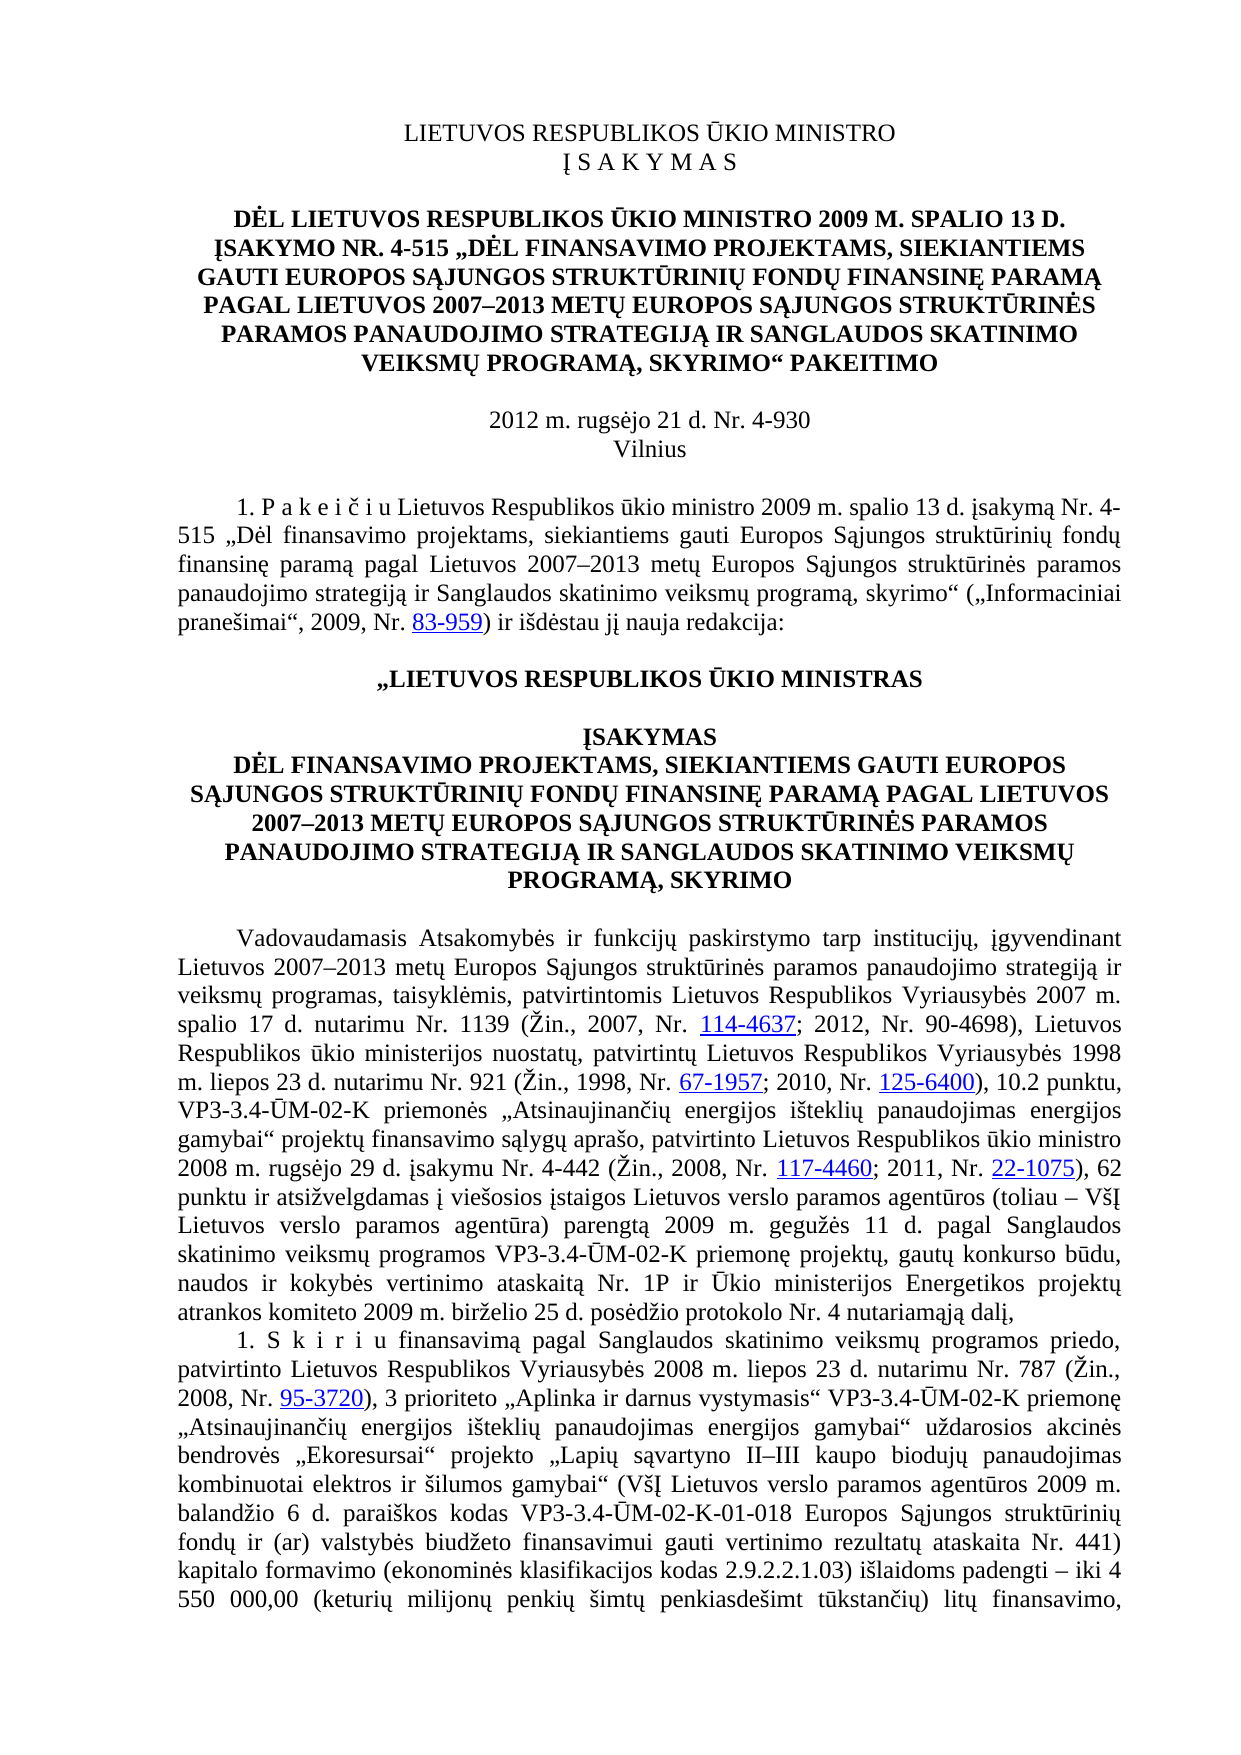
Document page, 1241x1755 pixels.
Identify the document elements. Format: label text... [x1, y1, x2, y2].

text 1. P a k e i č i u Lietuvos Respublikos ūkio ministro 2009 m. spalio 13 d. įsakymą Nr. 4-515 „Dėl finansavimo projektams, siekiantiems gauti Europos Sąjungos struktūrinių fondų finansinę paramą pagal Lietuvos 2007–2013 metų Europos Sąjungos struktūrinės paramos panaudojimo strategiją ir Sanglaudos skatinimo veiksmų programą, skyrimo“ („Informaciniai pranešimai“, 2009, Nr. 83-959) ir išdėstau jį nauja redakcija: [177, 492, 1122, 636]
text Vadovaudamasis Atsakomybės ir funkcijų paskirstymo tarp institucijų, įgyvendinant Lietuvos 2007–2013 metų Europos Sąjungos struktūrinės paramos panaudojimo strategiją ir veiksmų programas, taisyklėmis, patvirtintomis Lietuvos Respublikos Vyriausybės 2007 m. spalio 17 d. nutarimu Nr. 1139 (Žin., 2007, Nr. 114-4637; 2012, Nr. 90-4698), Lietuvos Respublikos ūkio ministerijos nuostatų, patvirtintų Lietuvos Respublikos Vyriausybės 1998 m. liepos 23 d. nutarimu Nr. 921 (Žin., 1998, Nr. 67-1957; 2010, Nr. 125-6400), 10.2 punktu, VP3-3.4-ŪM-02-K priemonės „Atsinaujinančių energijos išteklių panaudojimas energijos gamybai“ projektų finansavimo sąlygų aprašo, patvirtinto Lietuvos Respublikos ūkio ministro 2008 m. rugsėjo 29 d. įsakymu Nr. 4-442 (Žin., 2008, Nr. 117-4460; 2011, Nr. 22-1075), 62 punktu ir atsižvelgdamas į viešosios įstaigos Lietuvos verslo paramos agentūros (toliau – VšĮ Lietuvos verslo paramos agentūra) parengtą 2009 m. gegužės 11 d. pagal Sanglaudos skatinimo veiksmų programos VP3-3.4-ŪM-02-K priemonę projektų, gautų konkurso būdu, naudos ir kokybės vertinimo ataskaitą Nr. 1P ir Ūkio ministerijos Energetikos projektų atrankos komiteto 2009 m. birželio 25 d. posėdžio protokolo Nr. 4 nutariamąją dalį, [177, 923, 1122, 1326]
text Vilnius [177, 434, 1122, 463]
text 1. S k i r i u finansavimą pagal Sanglaudos skatinimo veiksmų programos priedo, patvirtinto Lietuvos Respublikos Vyriausybės 2008 m. liepos 23 d. nutarimu Nr. 787 (Žin., 2008, Nr. 95-3720), 3 prioriteto „Aplinka ir darnus vystymasis“ VP3-3.4-ŪM-02-K priemonę „Atsinaujinančių energijos išteklių panaudojimas energijos gamybai“ uždarosios akcinės bendrovės „Ekoresursai“ projekto „Lapių sąvartyno II–III kaupo biodujų panaudojimas kombinuotai elektros ir šilumos gamybai“ (VšĮ Lietuvos verslo paramos agentūros 2009 m. balandžio 6 d. paraiškos kodas VP3-3.4-ŪM-02-K-01-018 Europos Sąjungos struktūrinių fondų ir (ar) valstybės biudžeto finansavimui gauti vertinimo rezultatų ataskaita Nr. 441) kapitalo formavimo (ekonominės klasifikacijos kodas 2.9.2.2.1.03) išlaidoms padengti – iki 4 550 000,00 (keturių milijonų penkių šimtų penkiasdešimt tūkstančių) litų finansavimo, [177, 1326, 1122, 1613]
text LIETUVOS RESPUBLIKOS ŪKIO MINISTRO [177, 118, 1122, 147]
text ĮSAKYMAS [177, 722, 1122, 751]
text „LIETUVOS RESPUBLIKOS ŪKIO MINISTRAS [177, 664, 1122, 693]
text DĖL FINANSAVIMO PROJEKTAMS, SIEKIANTIEMS GAUTI EUROPOS SĄJUNGOS STRUKTŪRINIŲ FONDŲ FINANSINĘ PARAMĄ PAGAL LIETUVOS 2007–2013 METŲ EUROPOS SĄJUNGOS STRUKTŪRINĖS PARAMOS PANAUDOJIMO STRATEGIJĄ IR SANGLAUDOS SKATINIMO VEIKSMŲ PROGRAMĄ, SKYRIMO [177, 751, 1122, 894]
text 2012 m. rugsėjo 21 d. Nr. 4-930 [177, 406, 1122, 434]
text Į S A K Y M A S [177, 147, 1122, 176]
text DĖL LIETUVOS RESPUBLIKOS ŪKIO MINISTRO 2009 M. SPALIO 13 D. ĮSAKYMO NR. 4-515 „DĖL FINANSAVIMO PROJEKTAMS, SIEKIANTIEMS GAUTI EUROPOS SĄJUNGOS STRUKTŪRINIŲ FONDŲ FINANSINĘ PARAMĄ PAGAL LIETUVOS 2007–2013 METŲ EUROPOS SĄJUNGOS STRUKTŪRINĖS PARAMOS PANAUDOJIMO STRATEGIJĄ IR SANGLAUDOS SKATINIMO VEIKSMŲ PROGRAMĄ, SKYRIMO“ PAKEITIMO [177, 204, 1122, 377]
